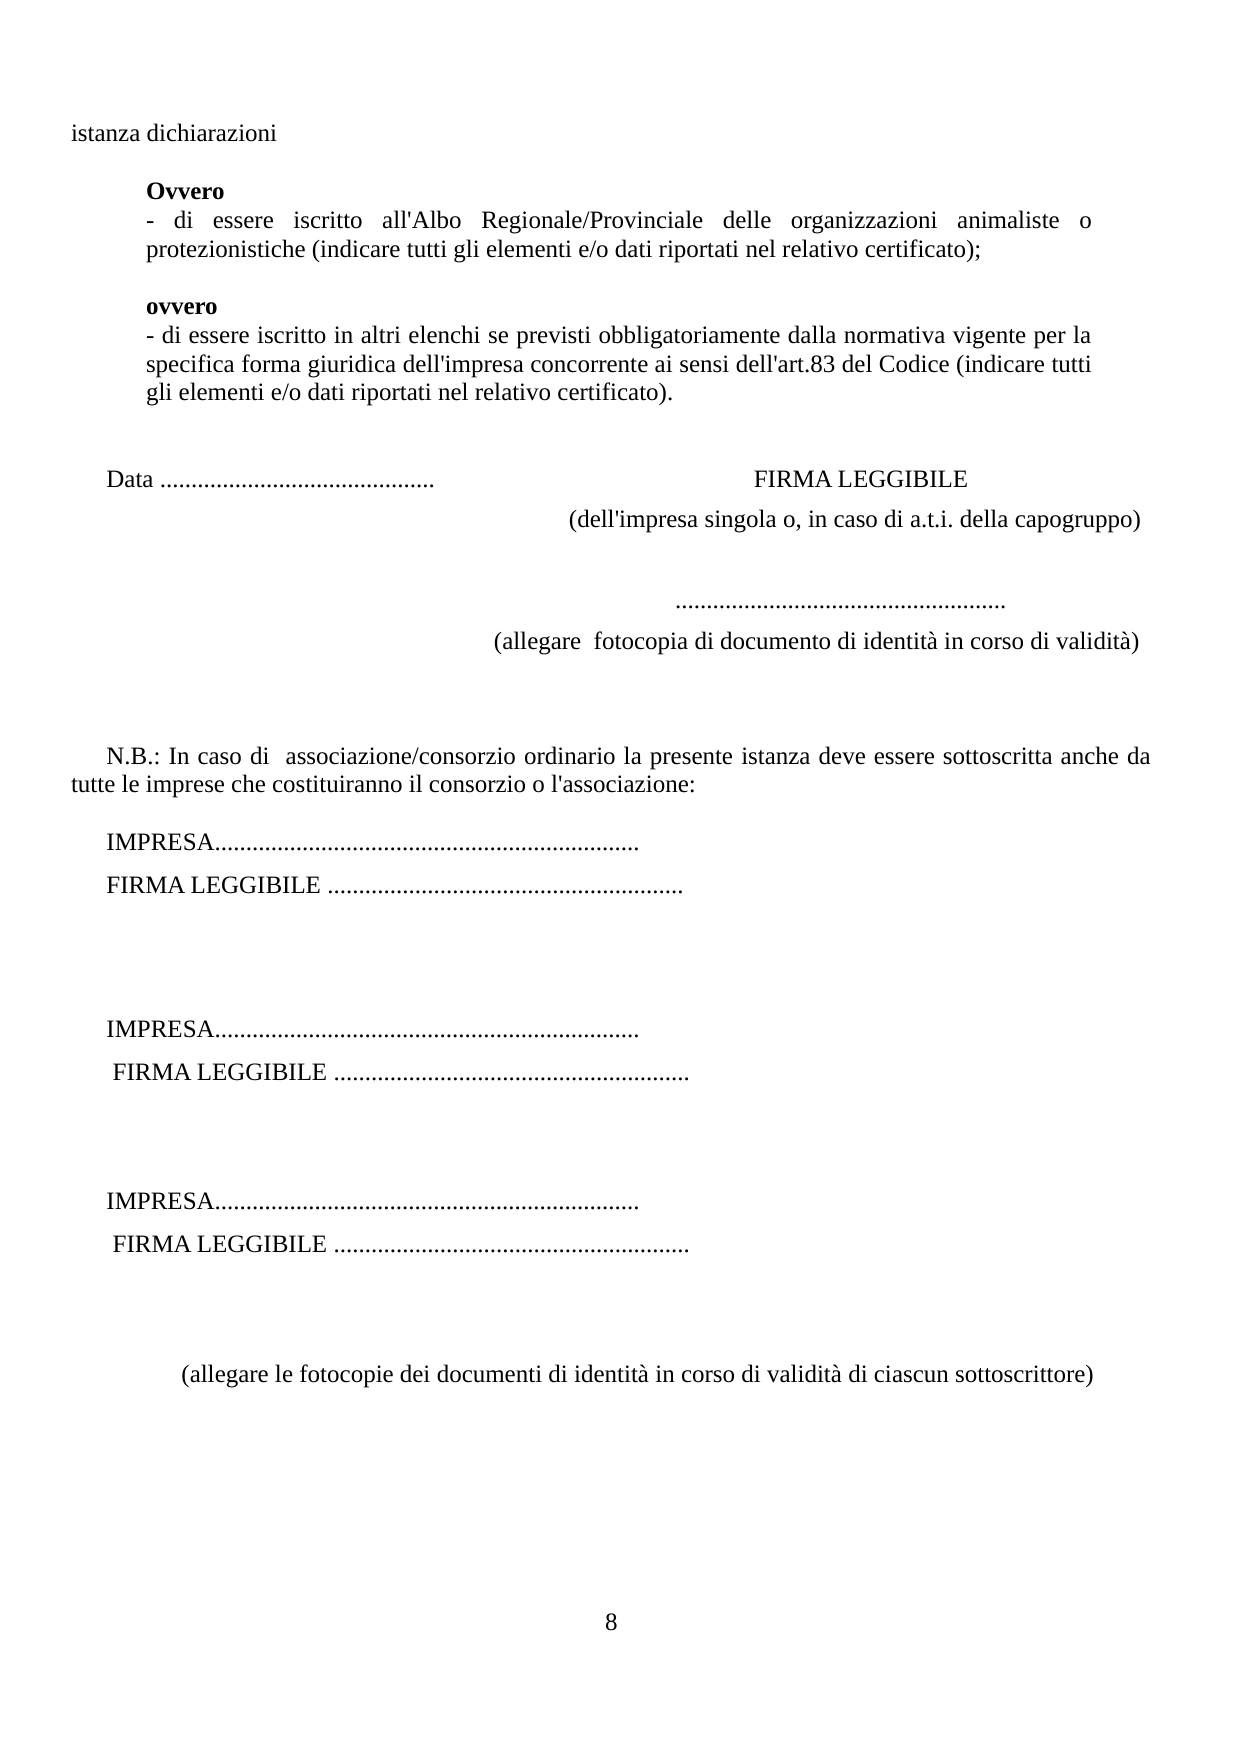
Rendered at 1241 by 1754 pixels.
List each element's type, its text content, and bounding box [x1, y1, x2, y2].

list IMPRESA.................................................................... [71, 1014, 1152, 1043]
list ..................................................... [71, 585, 1152, 614]
text - di essere iscritto all'Albo Regionale/Provinciale delle organizzazioni animaliste o protezionistiche (indicare tutti gli elementi e/o dati riportati nel relativo certificato); [146, 205, 1093, 262]
list (allegare fotocopia di documento di identità in corso di validità) [71, 626, 1152, 654]
list N.B.: In caso di associazione/consorzio ordinario la presente istanza deve essere sottoscritta anche da tutte le imprese che costituiranno il consorzio o l'associazione: [71, 741, 1152, 798]
text Ovvero [146, 176, 1093, 205]
text ovvero [146, 291, 1093, 320]
list (dell'impresa singola o, in caso di a.t.i. della capogruppo) [71, 504, 1152, 533]
list FIRMA LEGGIBILE ......................................................... [71, 1057, 1152, 1086]
list Data ............................................ FIRMA LEGGIBILE [71, 464, 1152, 492]
list FIRMA LEGGIBILE ......................................................... [71, 1229, 1152, 1258]
text - di essere iscritto in altri elenchi se previsti obbligatoriamente dalla normativa vigente per la specifica forma giuridica dell'impresa concorrente ai sensi dell'art.83 del Codice (indicare tutti gli elementi e/o dati riportati nel relativo certificato). [146, 320, 1093, 406]
list IMPRESA.................................................................... [71, 1186, 1152, 1215]
list IMPRESA.................................................................... [71, 827, 1152, 856]
list (allegare le fotocopie dei documenti di identità in corso di validità di ciascun sottoscrittore) [71, 1359, 1152, 1388]
list FIRMA LEGGIBILE ......................................................... [71, 870, 1152, 899]
